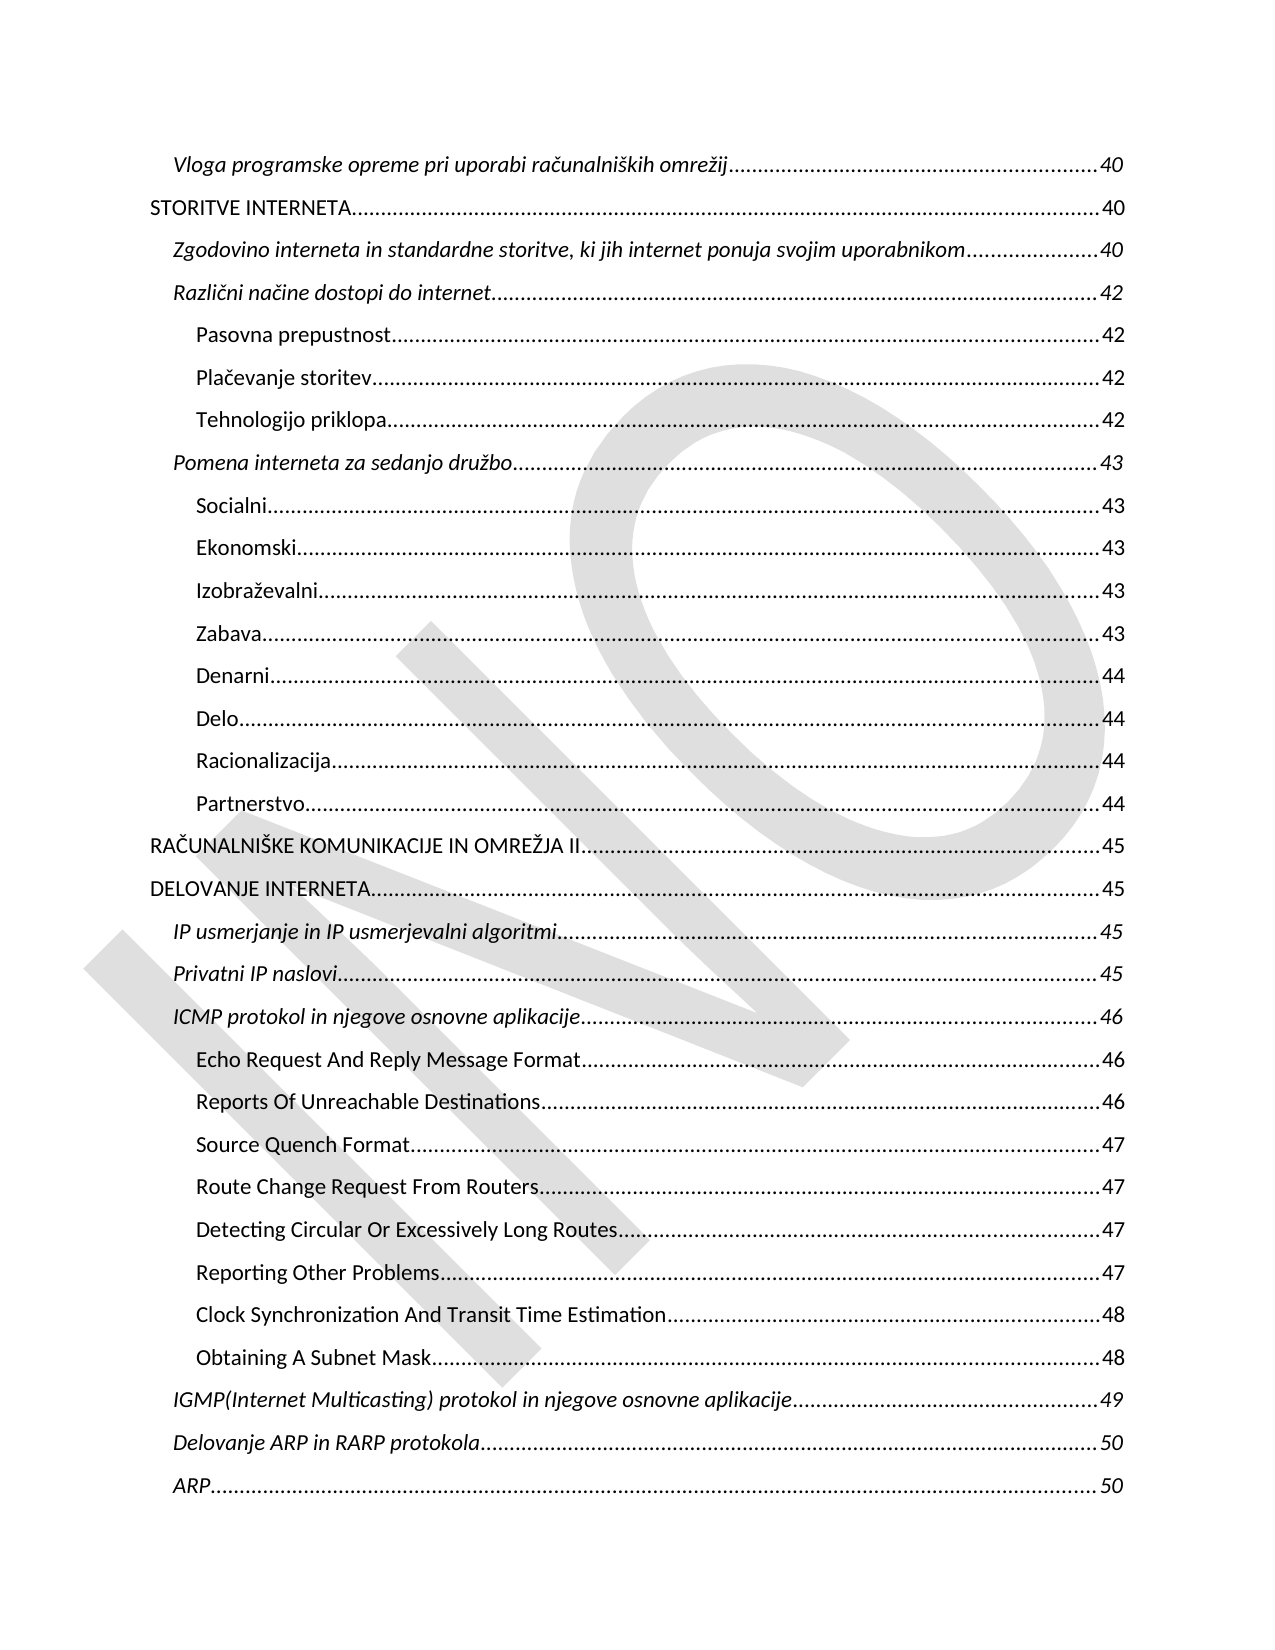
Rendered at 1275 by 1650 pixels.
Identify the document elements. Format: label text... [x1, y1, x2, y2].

text Različni načine dostopi do internet 42 [173, 278, 1125, 306]
text Privatni IP naslovi 45 [771, 959, 1125, 987]
text Pomena interneta za sedanjo družbo 43 [173, 448, 596, 476]
text Zabava 43 [1079, 619, 1125, 647]
text Obtaining A Subnet Mask 48 [521, 1343, 1125, 1371]
text Clock Synchronization And Transit Time Estimation 48 [196, 1300, 441, 1328]
text Delo 44 [196, 704, 470, 732]
text RAČUNALNIŠKE KOMUNIKACIJE IN OMREŽJA II 45 [644, 832, 800, 860]
text Racionalizacija 44 [196, 746, 512, 774]
text Privatni IP naslovi 45 [173, 959, 325, 987]
text Izobraževalni 43 [636, 576, 1003, 604]
text Echo Request And Reply Message Format 46 [819, 1045, 1125, 1073]
text Route Change Request From Routers 47 [367, 1172, 539, 1201]
text DELOVANJE INTERNETA 45 [686, 874, 1125, 902]
text IP usmerjanje in IP usmerjevalni algoritmi 45 [516, 917, 683, 945]
text Socialni 43 [637, 491, 930, 519]
text RAČUNALNIŠKE KOMUNIKACIJE IN OMREŽJA II 45 [150, 832, 218, 860]
text Delo 44 [706, 704, 1044, 732]
text Detecting Circular Or Excessively Long Routes 47 [410, 1215, 581, 1243]
text Tehnologijo priklopa 42 [716, 427, 796, 434]
text Zgodovino interneta in standardne storitve, ki jih internet ponuja svojim uporabnikom 40 [173, 235, 1125, 263]
text Pomena interneta za sedanjo družbo 43 [659, 448, 879, 476]
text Denarni 44 [1095, 661, 1125, 689]
text Partnerstvo 44 [1080, 789, 1125, 817]
text Denarni 44 [196, 661, 427, 689]
text Socialni 43 [986, 491, 1125, 519]
text Ekonomski 43 [633, 533, 970, 561]
text Racionalizacija 44 [1099, 746, 1125, 774]
text Obtaining A Subnet Mask 48 [196, 1343, 484, 1371]
text Racionalizacija 44 [746, 746, 1040, 774]
text DELOVANJE INTERNETA 45 [150, 874, 240, 902]
text Delo 44 [1104, 704, 1125, 732]
text IP usmerjanje in IP usmerjevalni algoritmi 45 [173, 917, 283, 945]
text Echo Request And Reply Message Format 46 [456, 1045, 764, 1073]
text Source Quench Format 47 [541, 1130, 1125, 1158]
text Reports Of Unreachable Destinations 46 [498, 1087, 1125, 1115]
text Vloga programske opreme pri uporabi računalniških omrežij 40 [173, 150, 1125, 178]
text DELOVANJE INTERNETA 45 [406, 874, 640, 902]
text RAČUNALNIŠKE KOMUNIKACIJE IN OMREŽJA II 45 [300, 832, 598, 860]
text ARP 50 [173, 1471, 1125, 1499]
text Denarni 44 [473, 661, 621, 689]
text ICMP protokol in njegove osnovne aplikacije 46 [814, 1002, 1125, 1030]
text ICMP protokol in njegove osnovne aplikacije 46 [413, 1002, 655, 1030]
text RAČUNALNIŠKE KOMUNIKACIJE IN OMREŽJA II 45 [1042, 832, 1125, 860]
text Ekonomski 43 [196, 533, 570, 561]
text Reports Of Unreachable Destinations 46 [282, 1087, 453, 1115]
text Echo Request And Reply Message Format 46 [240, 1045, 411, 1073]
text Pomena interneta za sedanjo družbo 43 [939, 448, 1125, 476]
text Clock Synchronization And Transit Time Estimation 48 [495, 1300, 1125, 1328]
text Zabava 43 [196, 619, 596, 647]
text IP usmerjanje in IP usmerjevalni algoritmi 45 [729, 917, 1125, 945]
text Tehnologijo priklopa 42 [196, 406, 633, 434]
text Route Change Request From Routers 47 [196, 1172, 314, 1201]
text Source Quench Format 47 [325, 1130, 496, 1158]
text Reporting Other Problems 47 [196, 1258, 399, 1286]
text Izobraževalni 43 [196, 576, 579, 604]
text Reports Of Unreachable Destinations 46 [196, 1087, 228, 1115]
text Privatni IP naslovi 45 [370, 959, 545, 987]
text Delo 44 [516, 704, 653, 732]
text Partnerstvo 44 [799, 789, 1018, 817]
text ICMP protokol in njegove osnovne aplikacije 46 [197, 1002, 368, 1030]
text Partnerstvo 44 [196, 789, 555, 817]
text IGMP(Internet Multicasting) protokol in njegove osnovne aplikacije 49 [173, 1386, 1125, 1413]
text Privatni IP naslovi 45 [623, 959, 728, 987]
text Partnerstvo 44 [601, 789, 738, 817]
text Source Quench Format 47 [196, 1130, 271, 1158]
text Reporting Other Problems 47 [453, 1258, 1125, 1286]
text Route Change Request From Routers 47 [583, 1172, 1125, 1201]
text Plačevanje storitev 42 [196, 363, 1125, 391]
text Ekonomski 43 [1023, 533, 1125, 561]
text Pasovna prepustnost 42 [196, 320, 1125, 348]
text Detecting Circular Or Excessively Long Routes 47 [196, 1215, 356, 1243]
text Tehnologijo priklopa 42 [881, 406, 1125, 434]
text IP usmerjanje in IP usmerjevalni algoritmi 45 [326, 917, 439, 945]
text Racionalizacija 44 [558, 746, 691, 774]
text Izobraževalni 43 [1054, 576, 1125, 604]
text Detecting Circular Or Excessively Long Routes 47 [626, 1215, 1125, 1243]
text Zabava 43 [649, 619, 1027, 647]
text Denarni 44 [673, 661, 1041, 689]
text STORITVE INTERNETA 40 [150, 193, 1125, 221]
text Delovanje ARP in RARP protokola 50 [173, 1428, 1125, 1456]
text Socialni 43 [196, 491, 576, 519]
